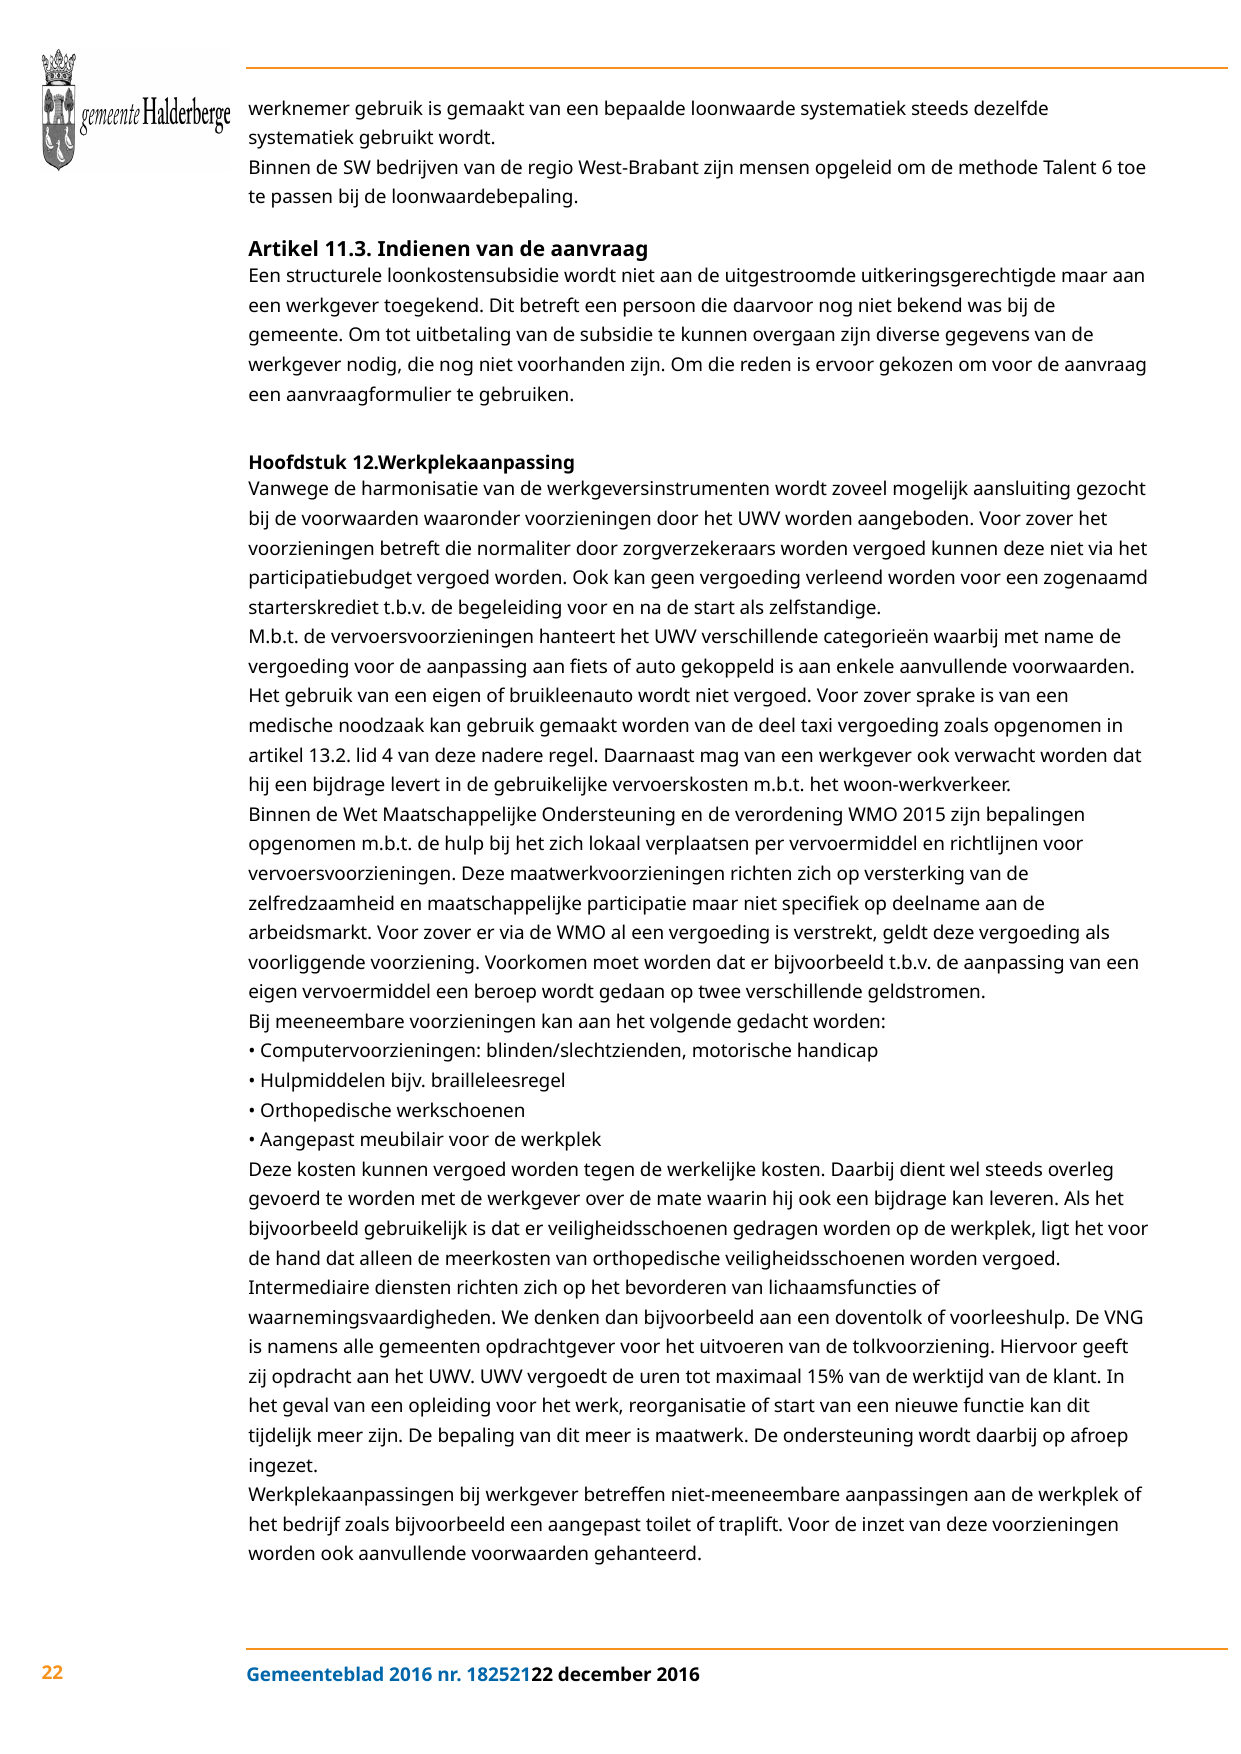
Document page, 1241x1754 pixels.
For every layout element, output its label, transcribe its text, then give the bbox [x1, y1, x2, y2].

text Intermediaire diensten richten zich op het bevorderen van lichaamsfuncties of waarnemingsvaardigheden. We denken dan bijvoorbeeld aan een doventolk of voorleeshulp. De VNG is namens alle gemeenten opdrachtgever voor het uitvoeren van de tolkvoorziening. Hiervoor geeft zij opdracht aan het UWV. UWV vergoedt de uren tot maximaal 15% van de werktijd van de klant. In het geval van een opleiding voor het werk, reorganisatie of start van een nieuwe functie kan dit tijdelijk meer zijn. De bepaling van dit meer is maatwerk. De ondersteuning wordt daarbij op afroep ingezet. [248, 1274, 1152, 1478]
text • Computervoorzieningen: blinden/slechtzienden, motorische handicap [248, 1038, 1152, 1063]
text Een structurele loonkostensubsidie wordt niet aan de uitgestroomde uitkeringsgerechtigde maar aan een werkgever toegekend. Dit betreft een persoon die daarvoor nog niet bekend was bij de gemeente. Om tot uitbetaling van de subsidie te kunnen overgaan zijn diverse gegevens van de werkgever nodig, die nog niet voorhanden zijn. Om die reden is ervoor gekozen om voor de aanvraag een aanvraagformulier te gebruiken. [248, 262, 1152, 406]
text • Aangepast meubilair voor de werkplek [248, 1126, 1152, 1152]
picture [41, 47, 231, 172]
text Bij meeneembare voorzieningen kan aan het volgende gedacht worden: [248, 1008, 1152, 1034]
text M.b.t. de vervoersvoorzieningen hanteert het UWV verschillende categorieën waarbij met name de vergoeding voor de aanpassing aan fiets of auto gekoppeld is aan enkele aanvullende voorwaarden. Het gebruik van een eigen of bruikleenauto wordt niet vergoed. Voor zover sprake is van een medische noodzaak kan gebruik gemaakt worden van de deel taxi vergoeding zoals opgenomen in artikel 13.2. lid 4 van deze nadere regel. Daarnaast mag van een werkgever ook verwacht worden dat hij een bijdrage levert in de gebruikelijke vervoerskosten m.b.t. het woon-werkverkeer. [248, 623, 1152, 797]
text Vanwege de harmonisatie van de werkgeversinstrumenten wordt zoveel mogelijk aansluiting gezocht bij de voorwaarden waaronder voorzieningen door het UWV worden aangeboden. Voor zover het voorzieningen betreft die normaliter door zorgverzekeraars worden vergoed kunnen deze niet via het participatiebudget vergoed worden. Ook kan geen vergoeding verleend worden voor een zogenaamd starterskrediet t.b.v. de begeleiding voor en na de start als zelfstandige. [248, 476, 1152, 620]
text • Orthopedische werkschoenen [248, 1097, 1152, 1123]
text werknemer gebruik is gemaakt van een bepaalde loonwaarde systematiek steeds dezelfde systematiek gebruikt wordt. [248, 95, 1152, 150]
text Artikel 11.3. Indienen van de aanvraag [248, 234, 1152, 262]
text Deze kosten kunnen vergoed worden tegen de werkelijke kosten. Daarbij dient wel steeds overleg gevoerd te worden met de werkgever over de mate waarin hij ook een bijdrage kan leveren. Als het bijvoorbeeld gebruikelijk is dat er veiligheidsschoenen gedragen worden op de werkplek, ligt het voor de hand dat alleen de meerkosten van orthopedische veiligheidsschoenen worden vergoed. [248, 1156, 1152, 1271]
text • Hulpmiddelen bijv. brailleleesregel [248, 1067, 1152, 1093]
text Hoofdstuk 12.Werkplekaanpassing [248, 447, 1152, 476]
text Binnen de Wet Maatschappelijke Ondersteuning en de verordening WMO 2015 zijn bepalingen opgenomen m.b.t. de hulp bij het zich lokaal verplaatsen per vervoermiddel en richtlijnen voor vervoersvoorzieningen. Deze maatwerkvoorzieningen richten zich op versterking van de zelfredzaamheid en maatschappelijke participatie maar niet specifiek op deelname aan de arbeidsmarkt. Voor zover er via de WMO al een vergoeding is verstrekt, geldt deze vergoeding als voorliggende voorziening. Voorkomen moet worden dat er bijvoorbeeld t.b.v. de aanpassing van een eigen vervoermiddel een beroep wordt gedaan op twee verschillende geldstromen. [248, 801, 1152, 1004]
text Werkplekaanpassingen bij werkgever betreffen niet-meeneembare aanpassingen aan de werkplek of het bedrijf zoals bijvoorbeeld een aangepast toilet of traplift. Voor de inzet van deze voorzieningen worden ook aanvullende voorwaarden gehanteerd. [248, 1481, 1152, 1566]
text Binnen de SW bedrijven van de regio West-Brabant zijn mensen opgeleid om de methode Talent 6 toe te passen bij de loonwaardebepaling. [248, 154, 1152, 209]
